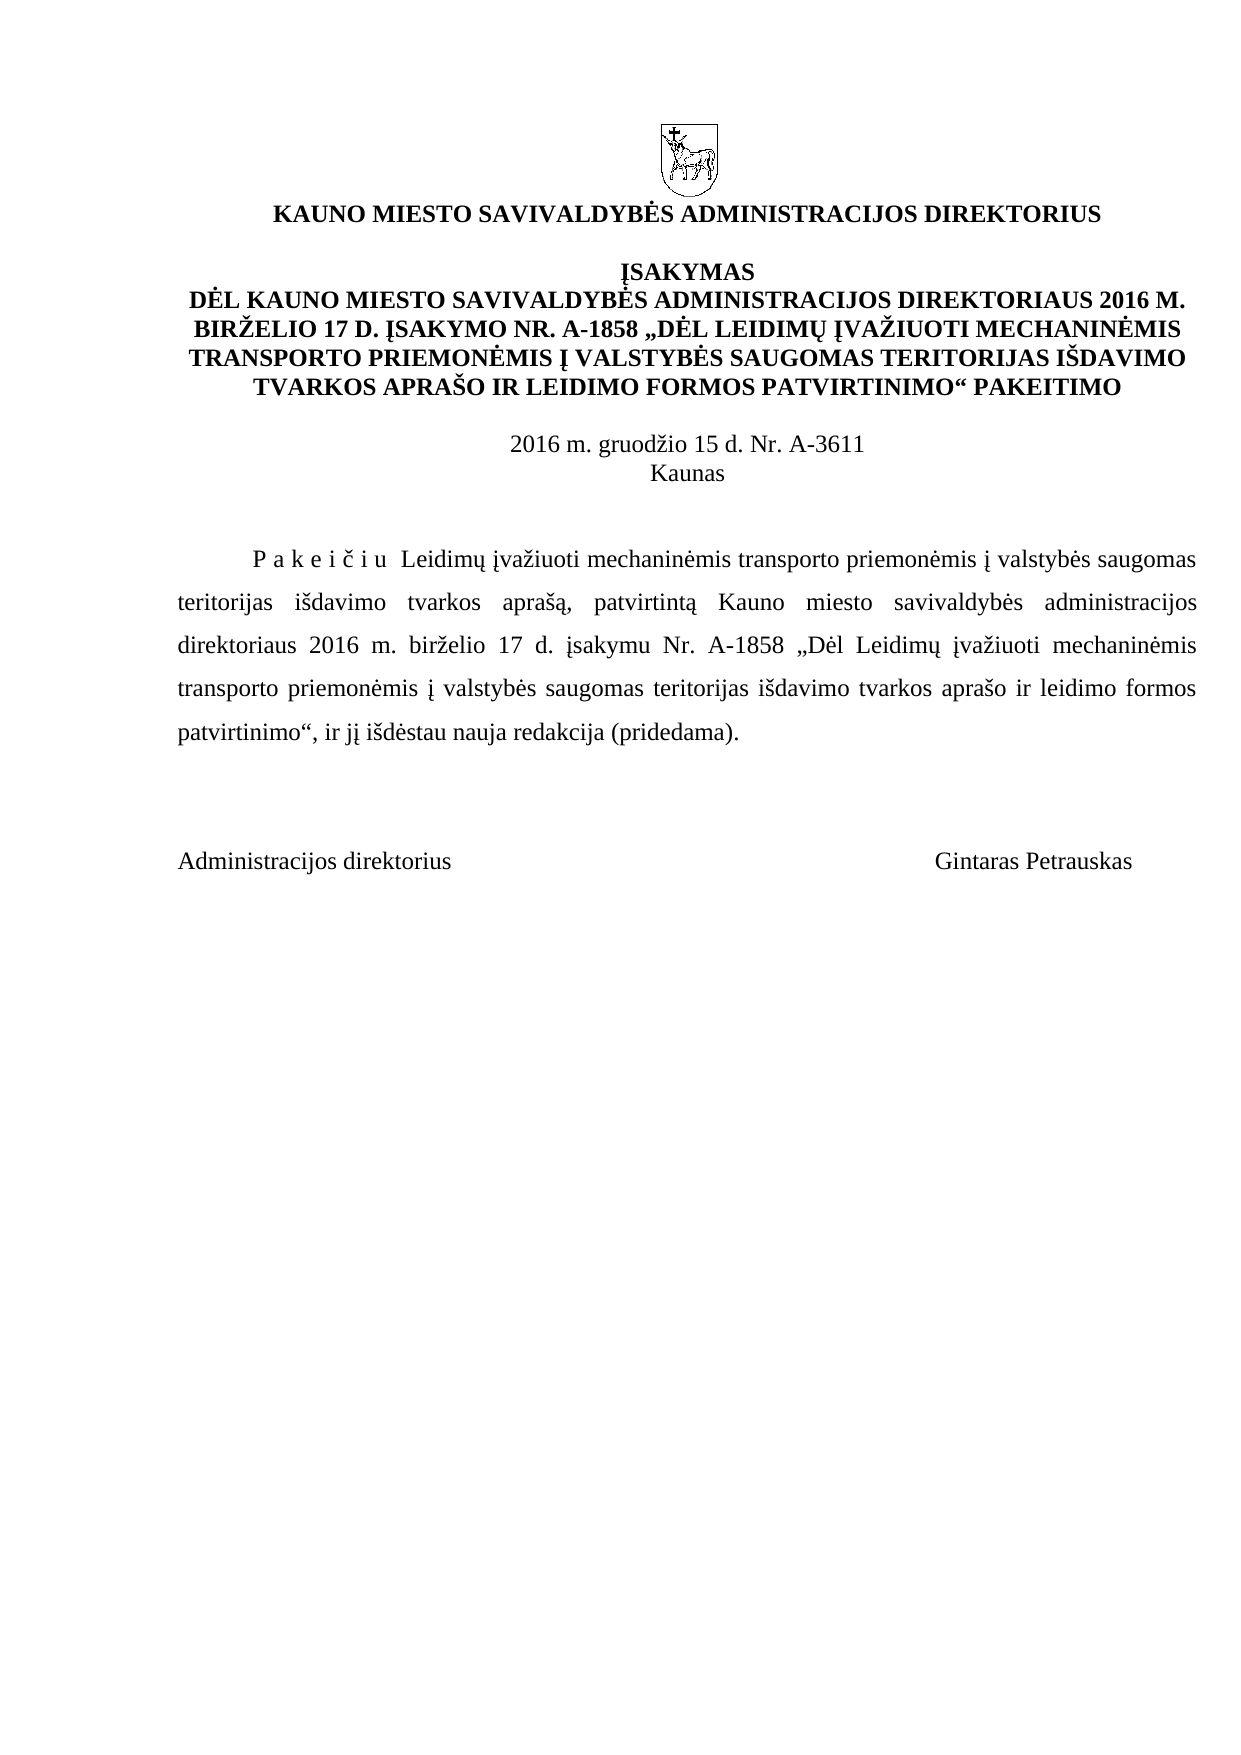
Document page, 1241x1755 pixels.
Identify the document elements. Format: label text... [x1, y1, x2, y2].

text 2016 m. gruodžio 15 d. Nr. A-3611 [177, 429, 1198, 458]
text ĮSAKYMAS [177, 257, 1198, 285]
text DĖL KAUNO MIESTO SAVIVALDYBĖS ADMINISTRACIJOS DIREKTORIAUS 2016 M. BIRŽELIO 17 D. ĮSAKYMO NR. A-1858 „DĖL LEIDIMŲ ĮVAŽIUOTI MECHANINĖMIS TRANSPORTO PRIEMONĖMIS Į VALSTYBĖS SAUGOMAS TERITORIJAS IŠDAVIMO TVARKOS APRAŠO IR LEIDIMO FORMOS PATVIRTINIMO“ PAKEITIMO [177, 285, 1198, 400]
text P a k e i č i u Leidimų įvažiuoti mechaninėmis transporto priemonėmis į valstybės saugomas teritorijas išdavimo tvarkos aprašą, patvirtintą Kauno miesto savivaldybės administracijos direktoriaus 2016 m. birželio 17 d. įsakymu Nr. A-1858 „Dėl Leidimų įvažiuoti mechaninėmis transporto priemonėmis į valstybės saugomas teritorijas išdavimo tvarkos aprašo ir leidimo formos patvirtinimo“, ir jį išdėstau nauja redakcija (pridedama). [177, 544, 1198, 745]
text Administracijos direktorius Gintaras Petrauskas [177, 846, 1198, 875]
text Kaunas [177, 458, 1198, 487]
text KAUNO MIESTO SAVIVALDYBĖS ADMINISTRACIJOS DIREKTORIUS [177, 199, 1198, 228]
